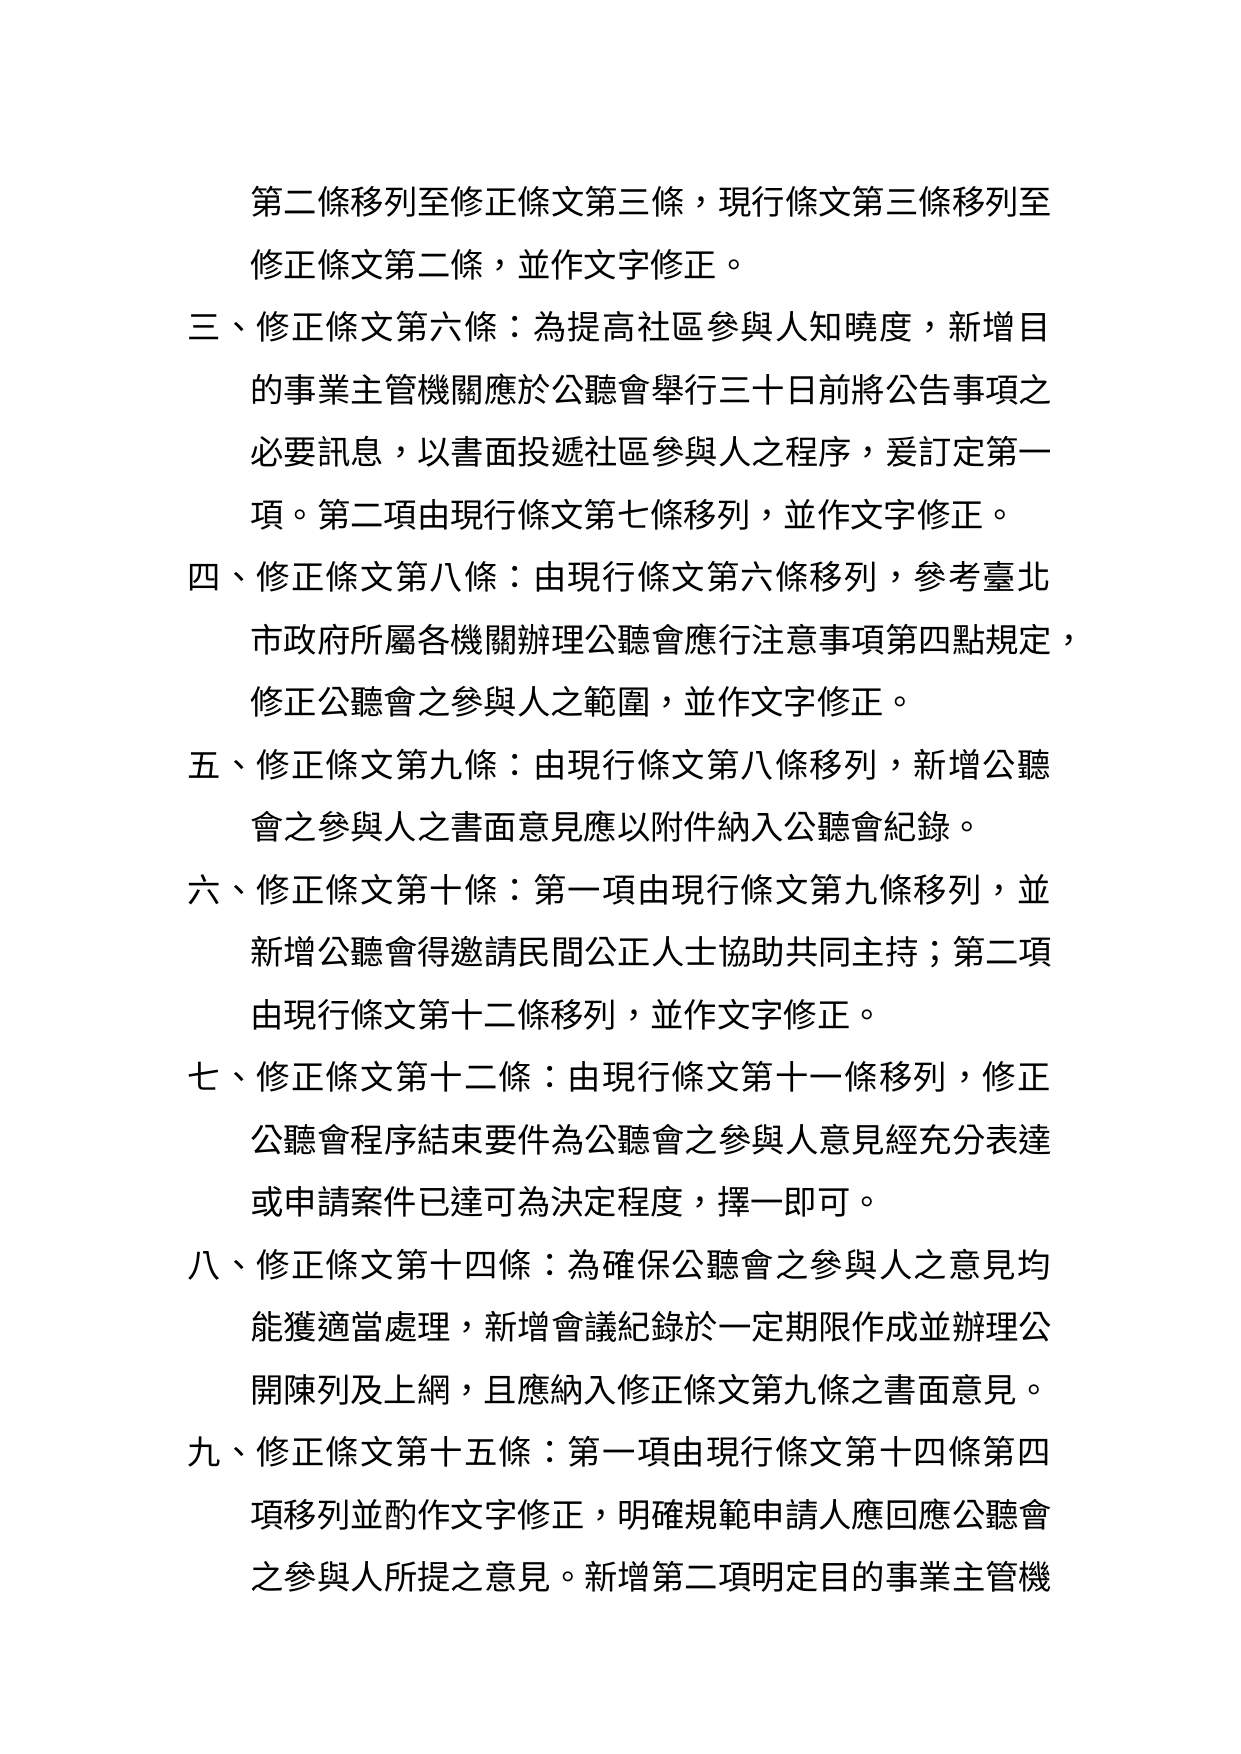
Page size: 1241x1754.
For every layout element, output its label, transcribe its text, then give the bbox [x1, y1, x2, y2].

text 三、修正條文第六條：為提高社區參與人知曉度，新增目的事業主管機關應於公聽會舉行三十日前將公告事項之必要訊息，以書面投遞社區參與人之程序，爰訂定第一項。第二項由現行條文第七條移列，並作文字修正。 [187, 283, 1053, 533]
text 八、修正條文第十四條：為確保公聽會之參與人之意見均能獲適當處理，新增會議紀錄於一定期限作成並辦理公開陳列及上網，且應納入修正條文第九條之書面意見。 [187, 1221, 1053, 1408]
text 六、修正條文第十條：第一項由現行條文第九條移列，並新增公聽會得邀請民間公正人士協助共同主持；第二項由現行條文第十二條移列，並作文字修正。 [187, 846, 1053, 1033]
text 四、修正條文第八條：由現行條文第六條移列，參考臺北市政府所屬各機關辦理公聽會應行注意事項第四點規定，修正公聽會之參與人之範圍，並作文字修正。 [187, 533, 1053, 721]
text 九、修正條文第十五條：第一項由現行條文第十四條第四項移列並酌作文字修正，明確規範申請人應回應公聽會之參與人所提之意見。新增第二項明定目的事業主管機 [187, 1408, 1053, 1596]
text 第二條移列至修正條文第三條，現行條文第三條移列至修正條文第二條，並作文字修正。 [187, 158, 1053, 283]
text 七、修正條文第十二條：由現行條文第十一條移列，修正公聽會程序結束要件為公聽會之參與人意見經充分表達或申請案件已達可為決定程度，擇一即可。 [187, 1033, 1053, 1221]
text 五、修正條文第九條：由現行條文第八條移列，新增公聽會之參與人之書面意見應以附件納入公聽會紀錄。 [187, 721, 1053, 846]
